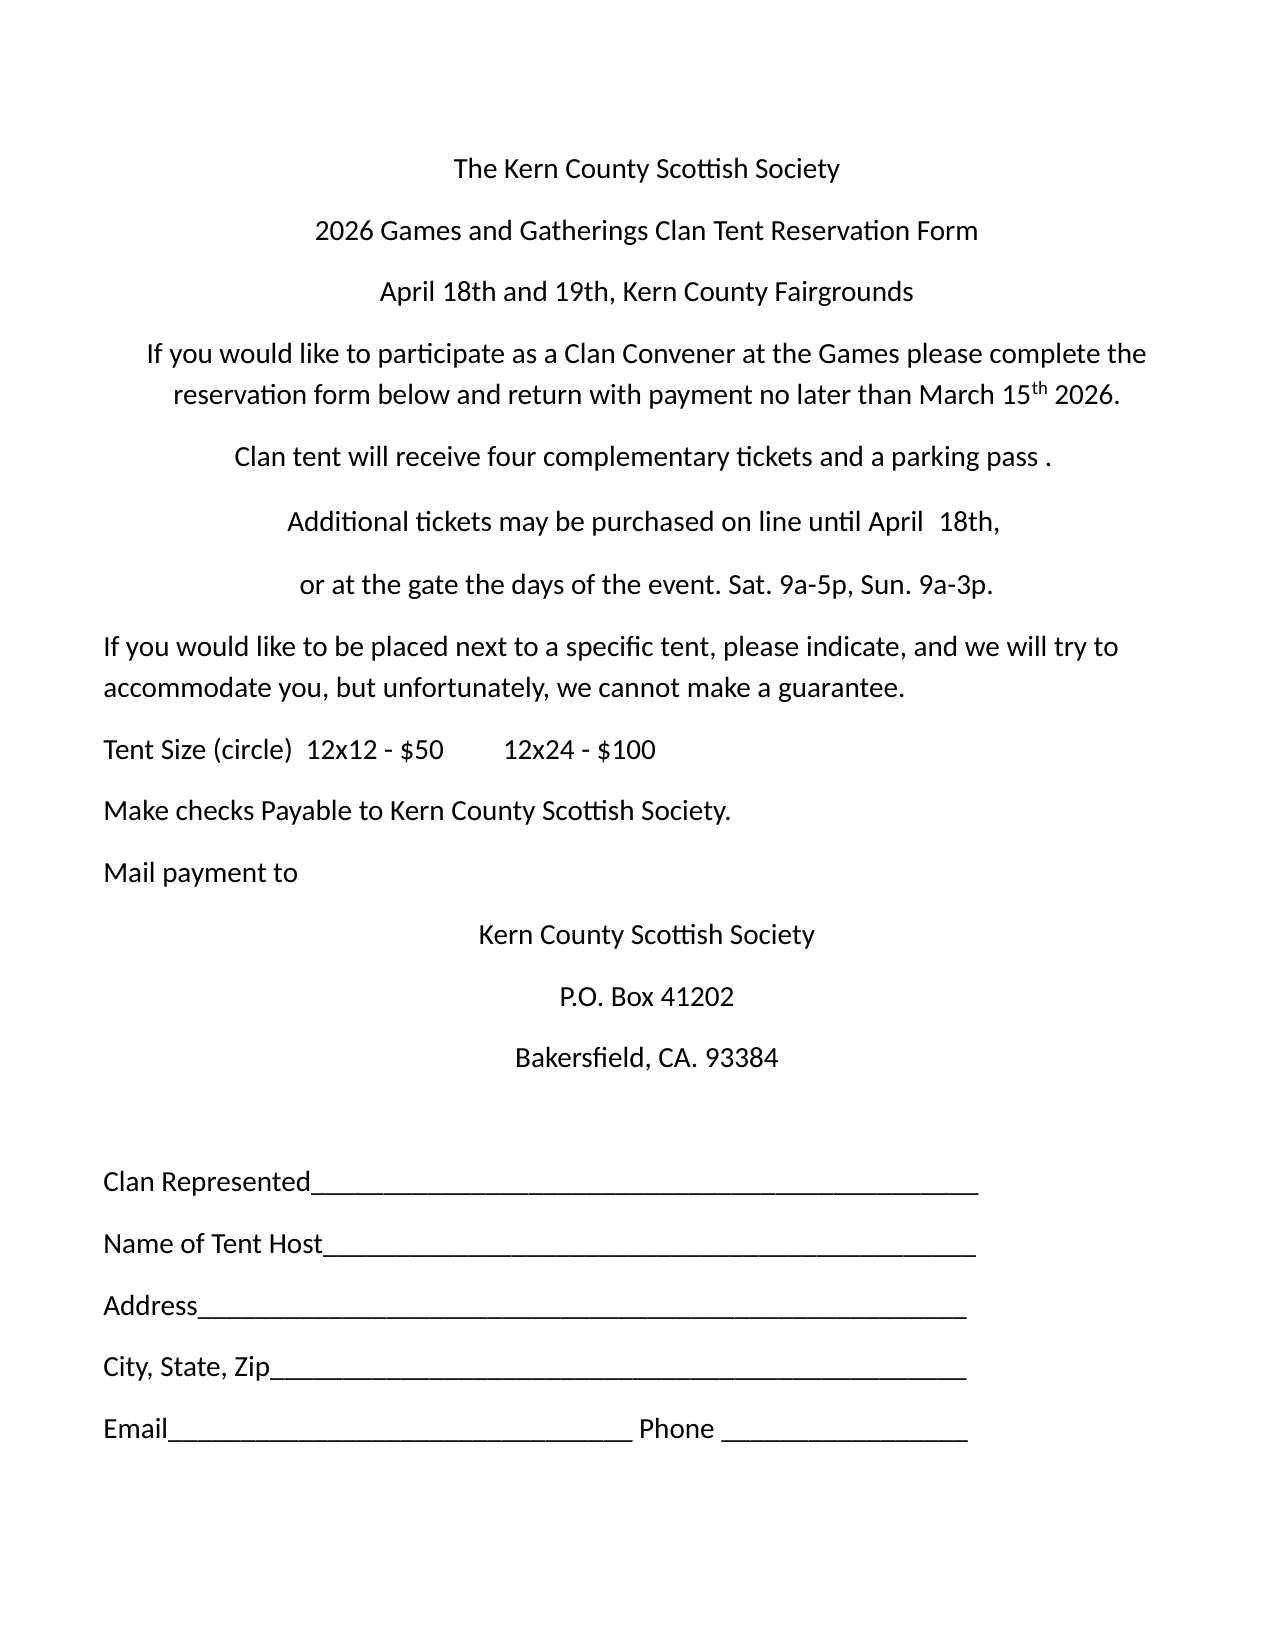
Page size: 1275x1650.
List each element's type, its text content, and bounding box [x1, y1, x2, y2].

text Kern County Scottish Society [103, 916, 1191, 952]
text Email________________________________ Phone _________________ [103, 1410, 1191, 1446]
text April 18th and 19th, Kern County Fairgrounds [103, 273, 1191, 309]
text The Kern County Scottish Society [103, 150, 1191, 186]
text Clan Represented______________________________________________ [103, 1163, 1191, 1199]
text or at the gate the days of the event. Sat. 9a-5p, Sun. 9a-3p. [103, 566, 1191, 602]
text Additional tickets may be purchased on line until April 18th, [103, 500, 1191, 539]
text Tent Size (circle) 12x12 - $50 12x24 - $100 [103, 731, 1191, 766]
text 2026 Games and Gatherings Clan Tent Reservation Form [103, 212, 1191, 247]
text If you would like to participate as a Clan Convener at the Games please complete the reservation form below and return with payment no later than March 15th 2026. [103, 335, 1191, 412]
text Mail payment to [103, 854, 1191, 890]
text Clan tent will receive four complementary tickets and a parking pass . [103, 438, 1191, 474]
text If you would like to be placed next to a specific tent, please indicate, and we will try to accommodate you, but unfortunately, we cannot make a guarantee. [103, 628, 1191, 704]
text P.O. Box 41202 [103, 978, 1191, 1013]
text Bakersfield, CA. 93384 [103, 1039, 1191, 1075]
text Address_____________________________________________________ [103, 1287, 1191, 1322]
text Name of Tent Host_____________________________________________ [103, 1225, 1191, 1261]
text Make checks Payable to Kern County Scottish Society. [103, 792, 1191, 828]
text City, State, Zip________________________________________________ [103, 1348, 1191, 1384]
